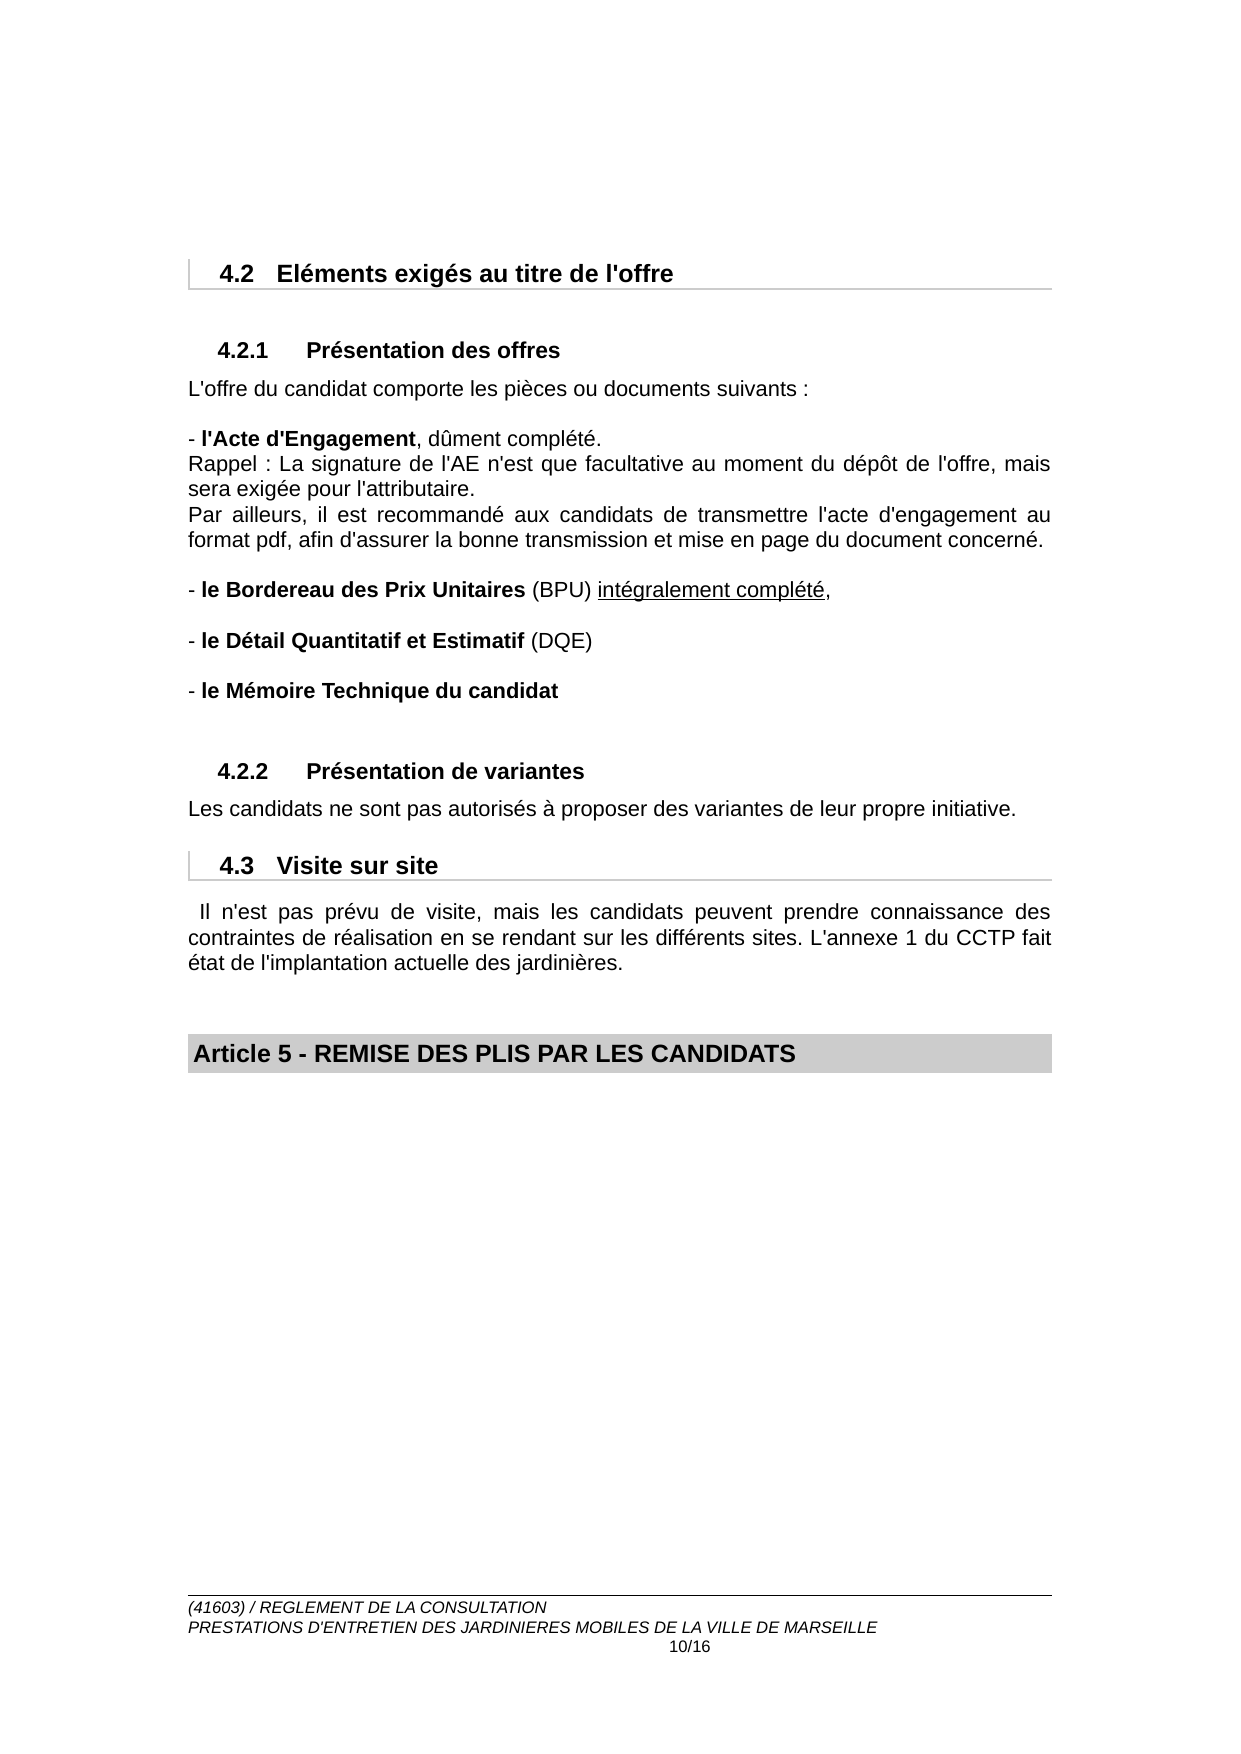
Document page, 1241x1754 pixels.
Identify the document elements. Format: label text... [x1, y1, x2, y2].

subtitle Eléments exigés au titre de l'offre [190, 259, 1052, 288]
subtitle Présentation de variantes [188, 758, 1052, 784]
text L'offre du candidat comporte les pièces ou documents suivants : [188, 375, 1052, 401]
text Rappel : La signature de l'AE n'est que facultative au moment du dépôt de l'offre, mais sera exigée pour l'attributaire. [188, 451, 1052, 501]
text Les candidats ne sont pas autorisés à proposer des variantes de leur propre initiative. [188, 796, 1052, 821]
subtitle Visite sur site [190, 851, 1052, 879]
text - l'Acte d'Engagement, dûment complété. [188, 426, 1052, 451]
text - le Mémoire Technique du candidat [188, 678, 1052, 703]
text - le Bordereau des Prix Unitaires (BPU) intégralement complété, [188, 577, 1052, 602]
text - le Détail Quantitatif et Estimatif (DQE) [188, 627, 1052, 653]
subtitle Présentation des offres [188, 337, 1052, 364]
text Par ailleurs, il est recommandé aux candidats de transmettre l'acte d'engagement au format pdf, afin d'assurer la bonne transmission et mise en page du document concerné. [188, 501, 1052, 552]
subtitle REMISE DES PLIS PAR LES CANDIDATS [190, 1036, 1050, 1071]
text Il n'est pas prévu de visite, mais les candidats peuvent prendre connaissance des contraintes de réalisation en se rendant sur les différents sites. L'annexe 1 du CCTP fait état de l'implantation actuelle des jardinières. [188, 899, 1052, 975]
